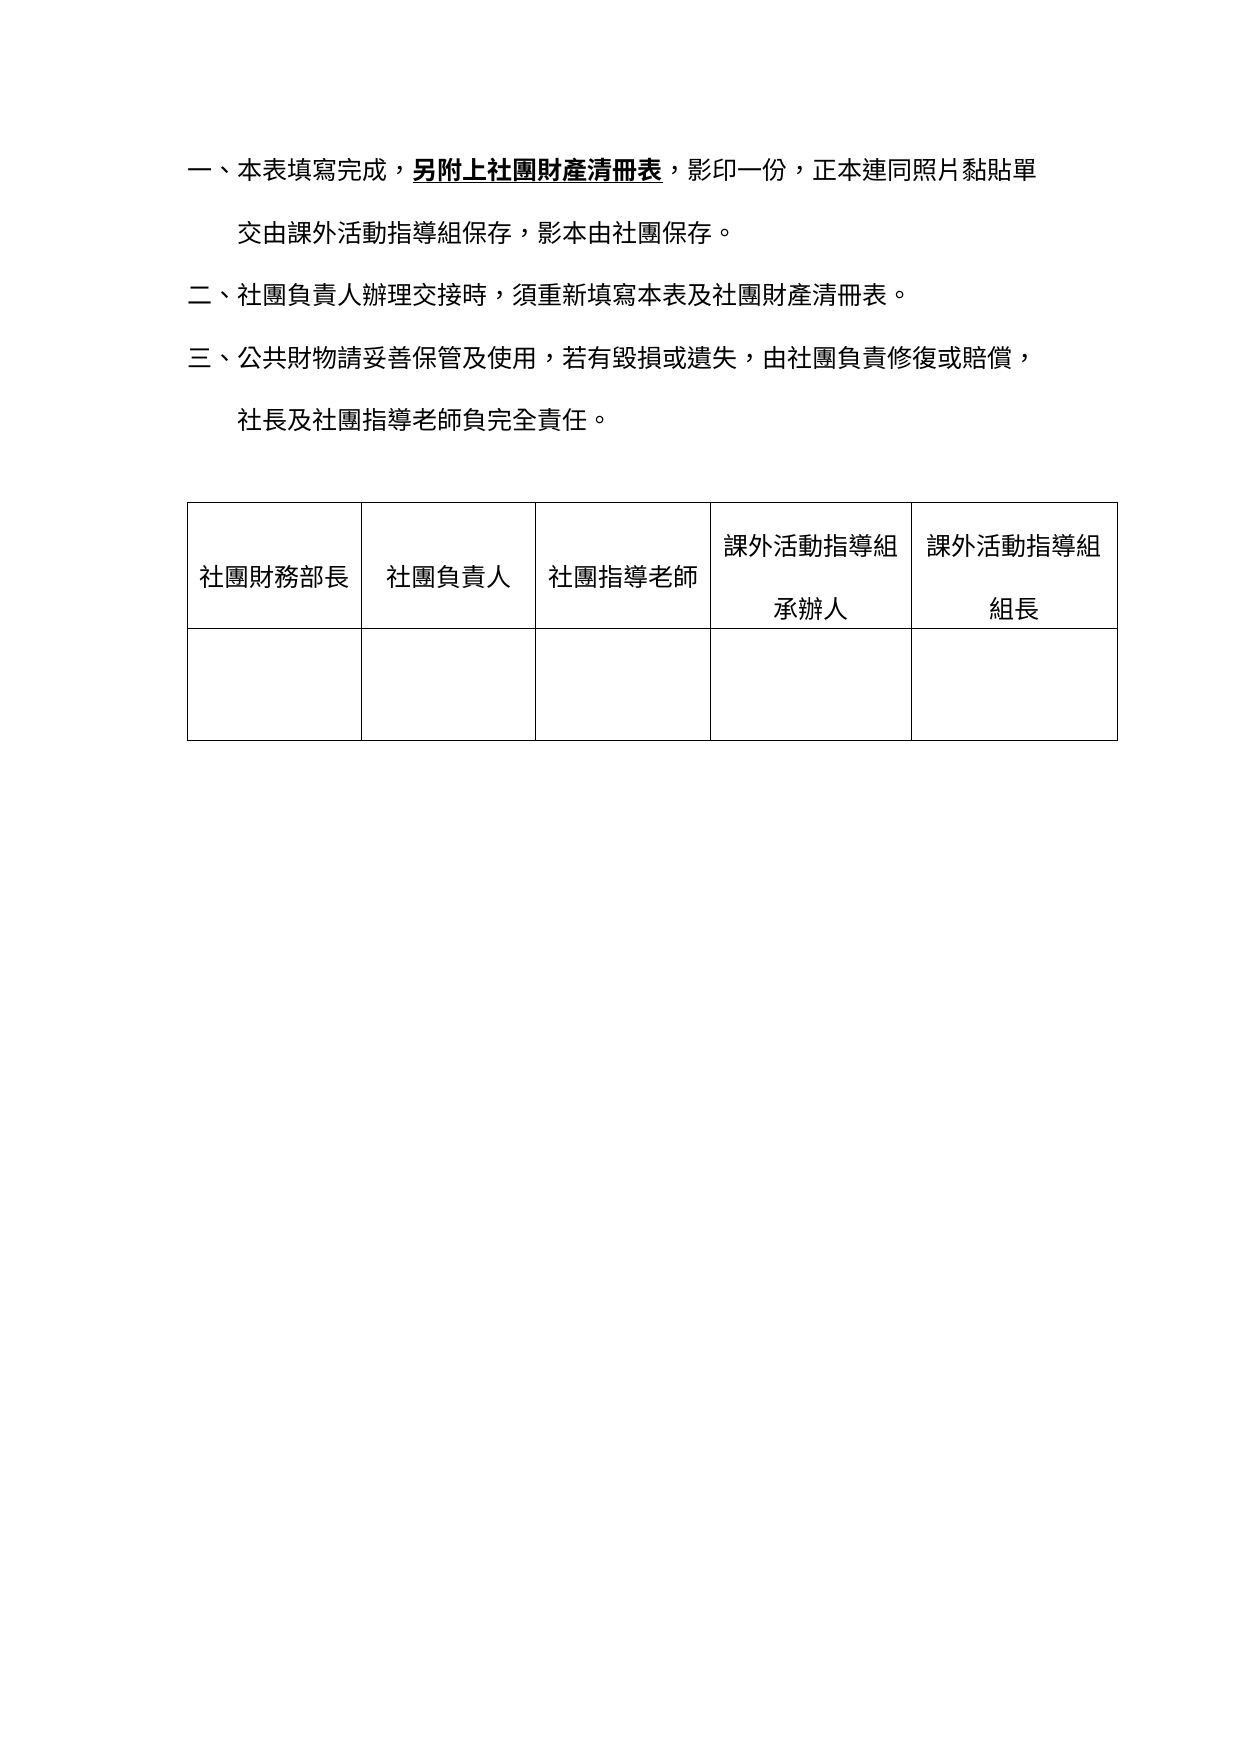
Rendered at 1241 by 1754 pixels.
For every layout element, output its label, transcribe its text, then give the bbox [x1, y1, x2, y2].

table_header 課外活動指導組 組長 [912, 503, 1117, 628]
table_cell [188, 629, 361, 740]
table_header 社團負責人 [362, 503, 535, 628]
table_header 課外活動指導組 承辦人 [711, 503, 911, 628]
text 三、公共財物請妥善保管及使用，若有毀損或遺失，由社團負責修復或賠償，社長及社團指導老師負完全責任。 [187, 314, 1053, 439]
text 一、本表填寫完成，另附上社團財產清冊表，影印一份，正本連同照片黏貼單交由課外活動指導組保存，影本由社團保存。 [187, 127, 1053, 252]
table_header 社團財務部長 [188, 503, 361, 628]
text 二、社團負責人辦理交接時，須重新填寫本表及社團財產清冊表。 [187, 252, 1053, 314]
table_header 社團指導老師 [536, 503, 710, 628]
table_cell [362, 629, 535, 740]
table_cell [711, 629, 911, 740]
table_cell [536, 629, 710, 740]
table_cell [912, 629, 1117, 740]
